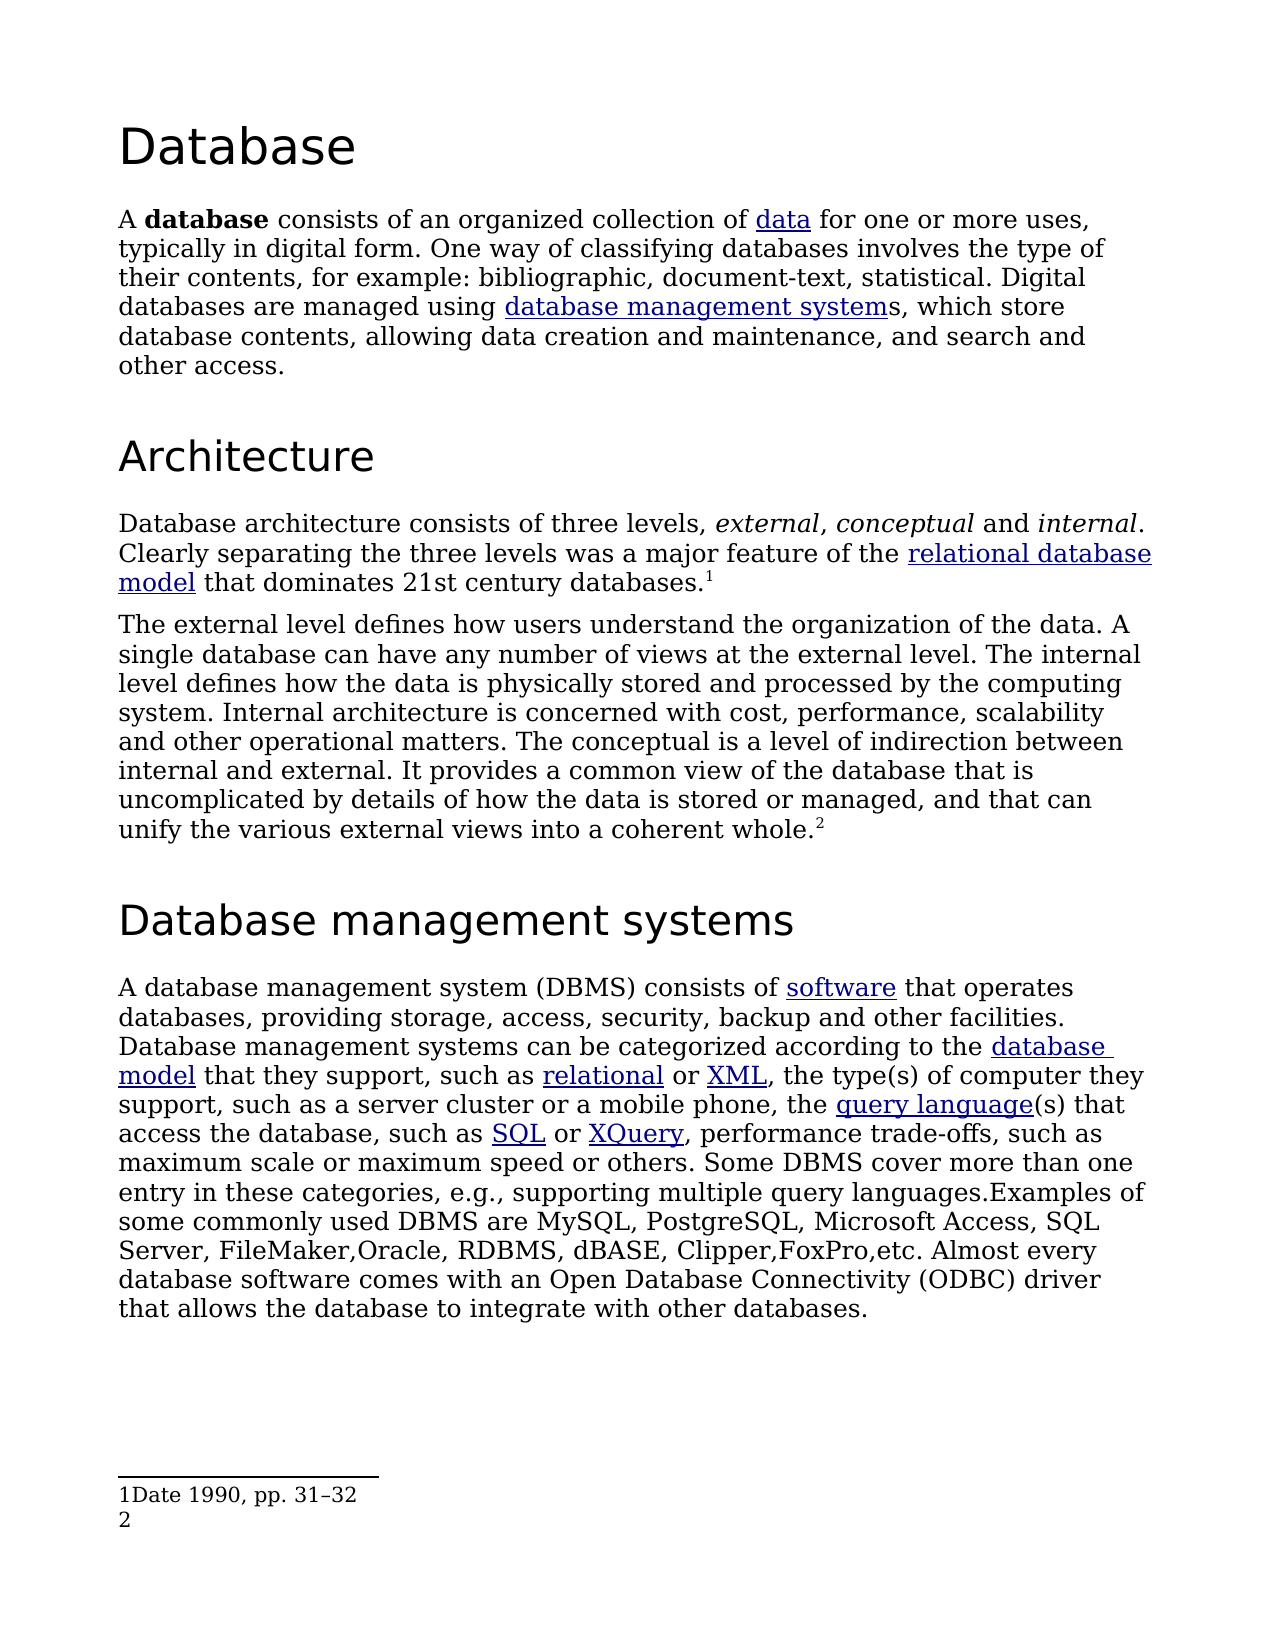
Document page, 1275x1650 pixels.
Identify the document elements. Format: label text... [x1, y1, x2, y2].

text A database management system (DBMS) consists of software that operates databases, providing storage, access, security, backup and other facilities. Database management systems can be categorized according to the database model that they support, such as relational or XML, the type(s) of computer they support, such as a server cluster or a mobile phone, the query language(s) that access the database, such as SQL or XQuery, performance trade-offs, such as maximum scale or maximum speed or others. Some DBMS cover more than one entry in these categories, e.g., supporting multiple query languages.Examples of some commonly used DBMS are MySQL, PostgreSQL, Microsoft Access, SQL Server, FileMaker,Oracle, RDBMS, dBASE, Clipper,FoxPro,etc. Almost every database software comes with an Open Database Connectivity (ODBC) driver that allows the database to integrate with other databases. [118, 974, 1157, 1324]
subtitle Database [118, 118, 1157, 176]
text Date 1990, pp. 31–32 [118, 1483, 1157, 1508]
subtitle Database management systems [118, 897, 1157, 945]
text The external level defines how users understand the organization of the data. A single database can have any number of views at the external level. The internal level defines how the data is physically stored and processed by the computing system. Internal architecture is concerned with cost, performance, scalability and other operational matters. The conceptual is a level of indirection between internal and external. It provides a common view of the database that is uncomplicated by details of how the data is stored or managed, and that can unify the various external views into a coherent whole. [118, 611, 1157, 844]
text Database architecture consists of three levels, external, conceptual and internal. Clearly separating the three levels was a major feature of the relational database model that dominates 21st century databases. [118, 510, 1157, 597]
subtitle Architecture [118, 433, 1157, 481]
text A database consists of an organized collection of data for one or more uses, typically in digital form. One way of classifying databases involves the type of their contents, for example: bibliographic, document-text, statistical. Digital databases are managed using database management systems, which store database contents, allowing data creation and maintenance, and search and other access. [118, 205, 1157, 380]
